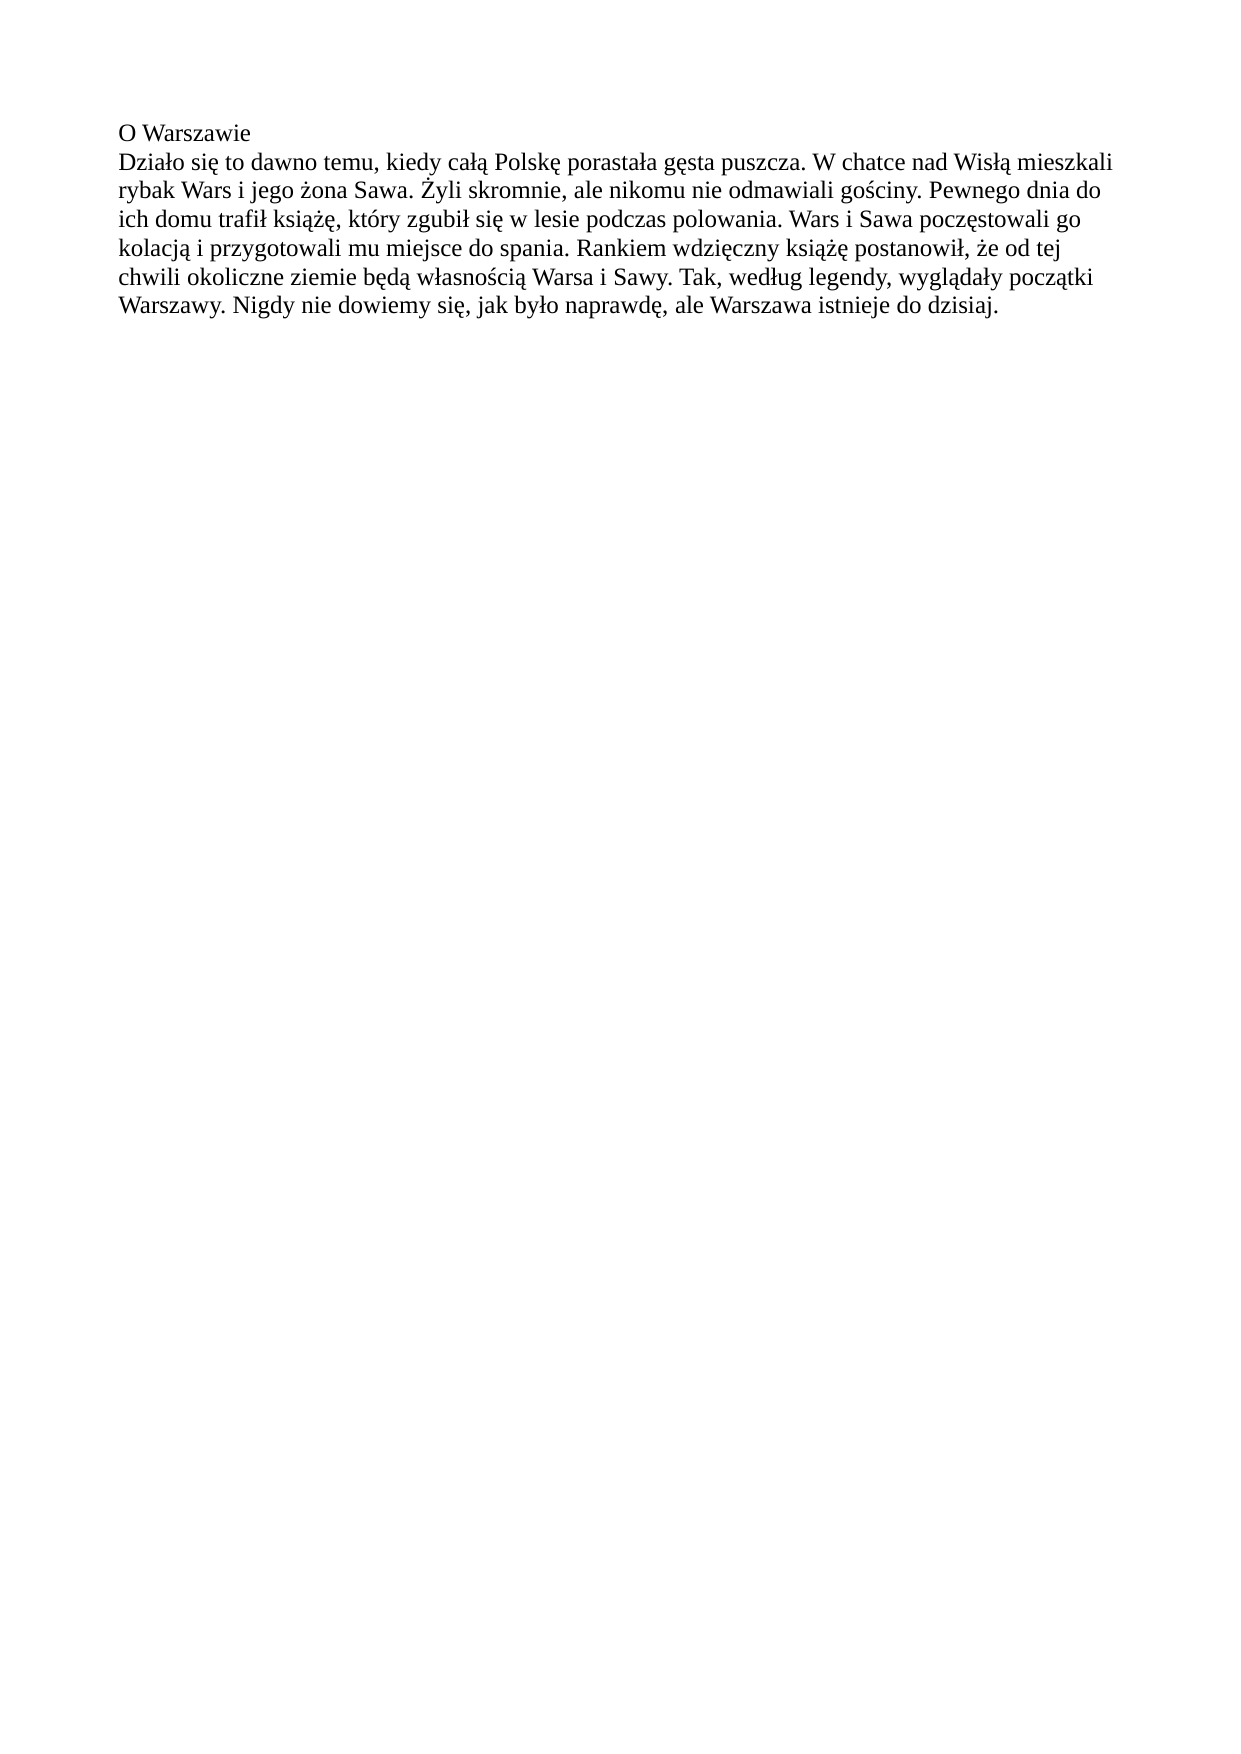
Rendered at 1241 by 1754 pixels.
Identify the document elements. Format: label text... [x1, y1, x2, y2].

text O Warszawie [118, 118, 1122, 147]
text Działo się to dawno temu, kiedy całą Polskę porastała gęsta puszcza. W chatce nad Wisłą mieszkali rybak Wars i jego żona Sawa. Żyli skromnie, ale nikomu nie odmawiali gościny. Pewnego dnia do ich domu trafił książę, który zgubił się w lesie podczas polowania. Wars i Sawa poczęstowali go kolacją i przygotowali mu miejsce do spania. Rankiem wdzięczny książę postanowił, że od tej chwili okoliczne ziemie będą własnością Warsa i Sawy. Tak, według legendy, wyglądały początki Warszawy. Nigdy nie dowiemy się, jak było naprawdę, ale Warszawa istnieje do dzisiaj. [118, 147, 1122, 319]
